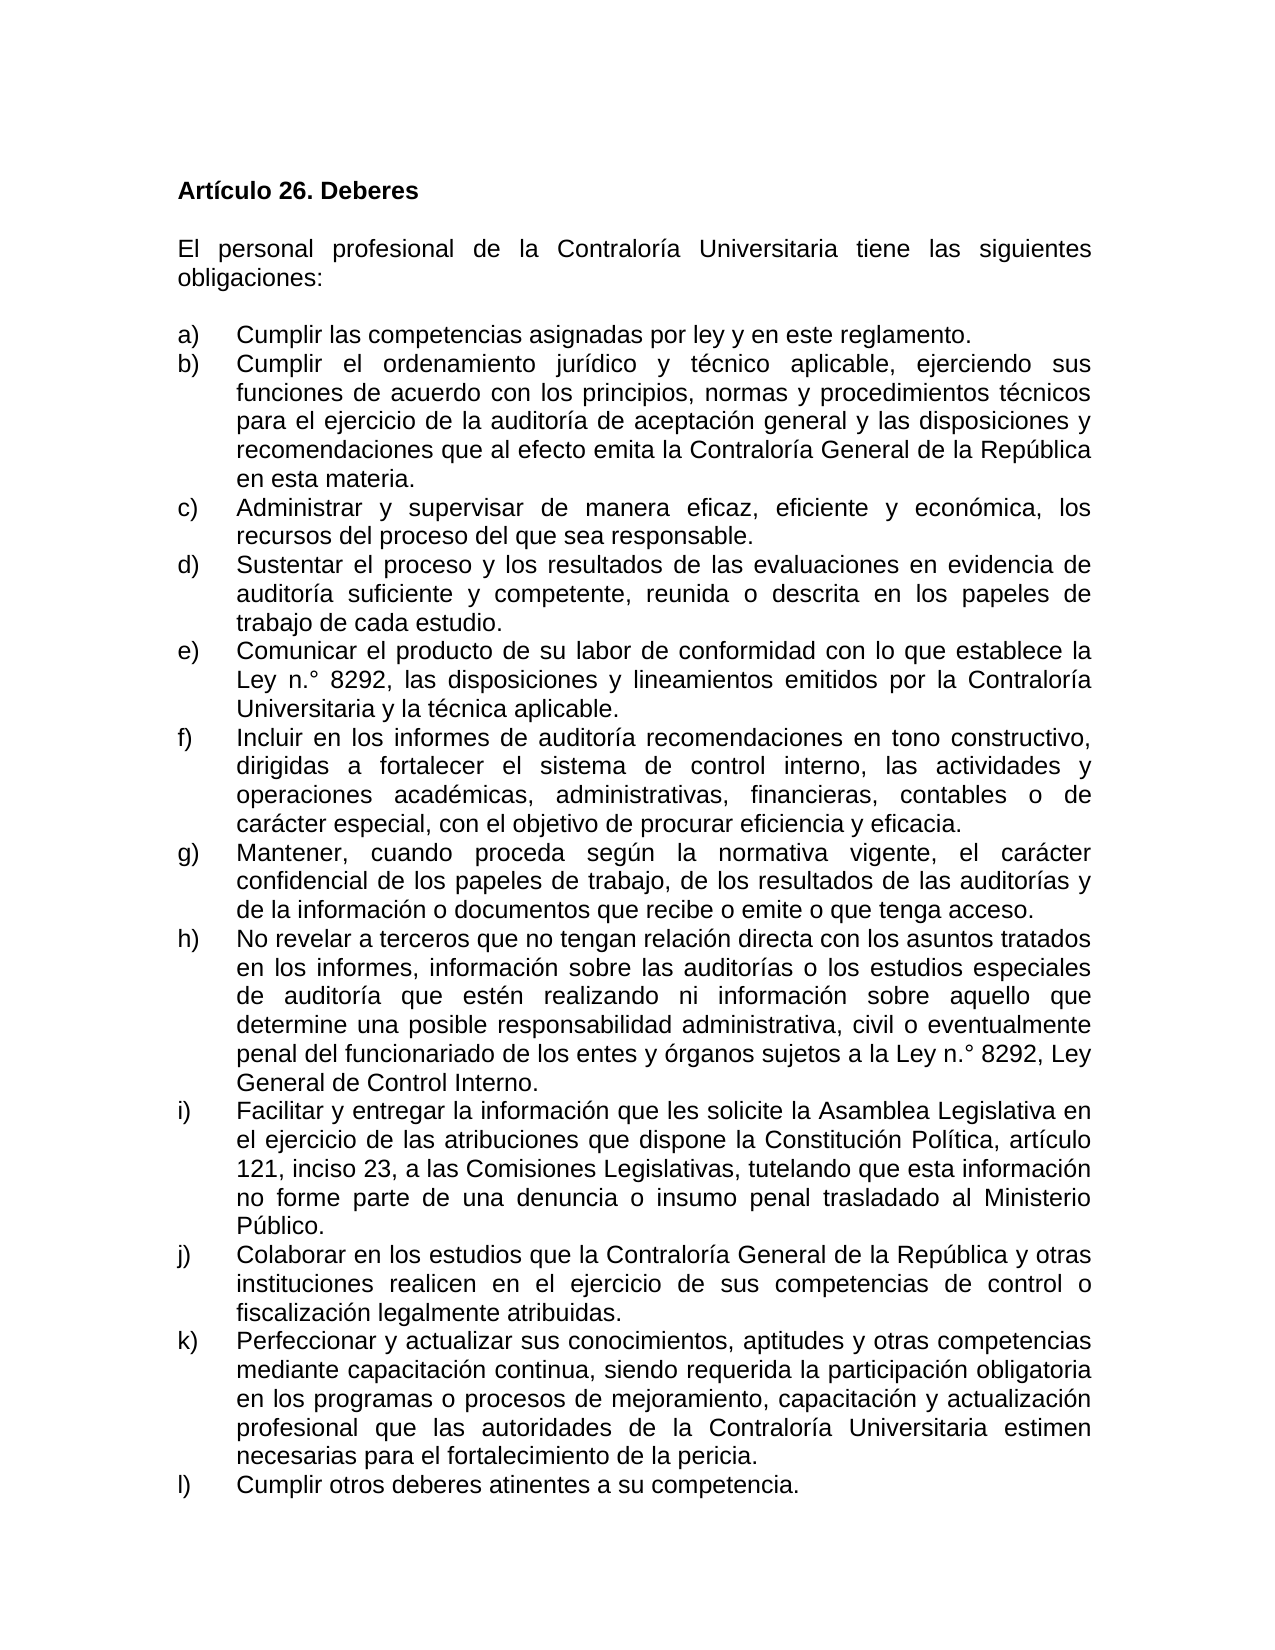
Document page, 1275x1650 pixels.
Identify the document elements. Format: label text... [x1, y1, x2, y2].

text l) Cumplir otros deberes atinentes a su competencia. [177, 1470, 1093, 1499]
text d) Sustentar el proceso y los resultados de las evaluaciones en evidencia de auditoría suficiente y competente, reunida o descrita en los papeles de trabajo de cada estudio. [177, 550, 1093, 636]
text g) Mantener, cuando proceda según la normativa vigente, el carácter confidencial de los papeles de trabajo, de los resultados de las auditorías y de la información o documentos que recibe o emite o que tenga acceso. [177, 838, 1093, 924]
text i) Facilitar y entregar la información que les solicite la Asamblea Legislativa en el ejercicio de las atribuciones que dispone la Constitución Política, artículo 121, inciso 23, a las Comisiones Legislativas, tutelando que esta información no forme parte de una denuncia o insumo penal trasladado al Ministerio Público. [177, 1096, 1093, 1240]
text f) Incluir en los informes de auditoría recomendaciones en tono constructivo, dirigidas a fortalecer el sistema de control interno, las actividades y operaciones académicas, administrativas, financieras, contables o de carácter especial, con el objetivo de procurar eficiencia y eficacia. [177, 723, 1093, 838]
text k) Perfeccionar y actualizar sus conocimientos, aptitudes y otras competencias mediante capacitación continua, siendo requerida la participación obligatoria en los programas o procesos de mejoramiento, capacitación y actualización profesional que las autoridades de la Contraloría Universitaria estimen necesarias para el fortalecimiento de la pericia. [177, 1326, 1093, 1470]
text Artículo 26. Deberes [177, 176, 1093, 205]
text a) Cumplir las competencias asignadas por ley y en este reglamento. [177, 320, 1093, 349]
text El personal profesional de la Contraloría Universitaria tiene las siguientes obligaciones: [177, 234, 1093, 291]
text j) Colaborar en los estudios que la Contraloría General de la República y otras instituciones realicen en el ejercicio de sus competencias de control o fiscalización legalmente atribuidas. [177, 1240, 1093, 1326]
text e) Comunicar el producto de su labor de conformidad con lo que establece la Ley n.° 8292, las disposiciones y lineamientos emitidos por la Contraloría Universitaria y la técnica aplicable. [177, 636, 1093, 723]
text c) Administrar y supervisar de manera eficaz, eficiente y económica, los recursos del proceso del que sea responsable. [177, 493, 1093, 550]
text h) No revelar a terceros que no tengan relación directa con los asuntos tratados en los informes, información sobre las auditorías o los estudios especiales de auditoría que estén realizando ni información sobre aquello que determine una posible responsabilidad administrativa, civil o eventualmente penal del funcionariado de los entes y órganos sujetos a la Ley n.° 8292, Ley General de Control Interno. [177, 924, 1093, 1096]
text b) Cumplir el ordenamiento jurídico y técnico aplicable, ejerciendo sus funciones de acuerdo con los principios, normas y procedimientos técnicos para el ejercicio de la auditoría de aceptación general y las disposiciones y recomendaciones que al efecto emita la Contraloría General de la República en esta materia. [177, 349, 1093, 493]
